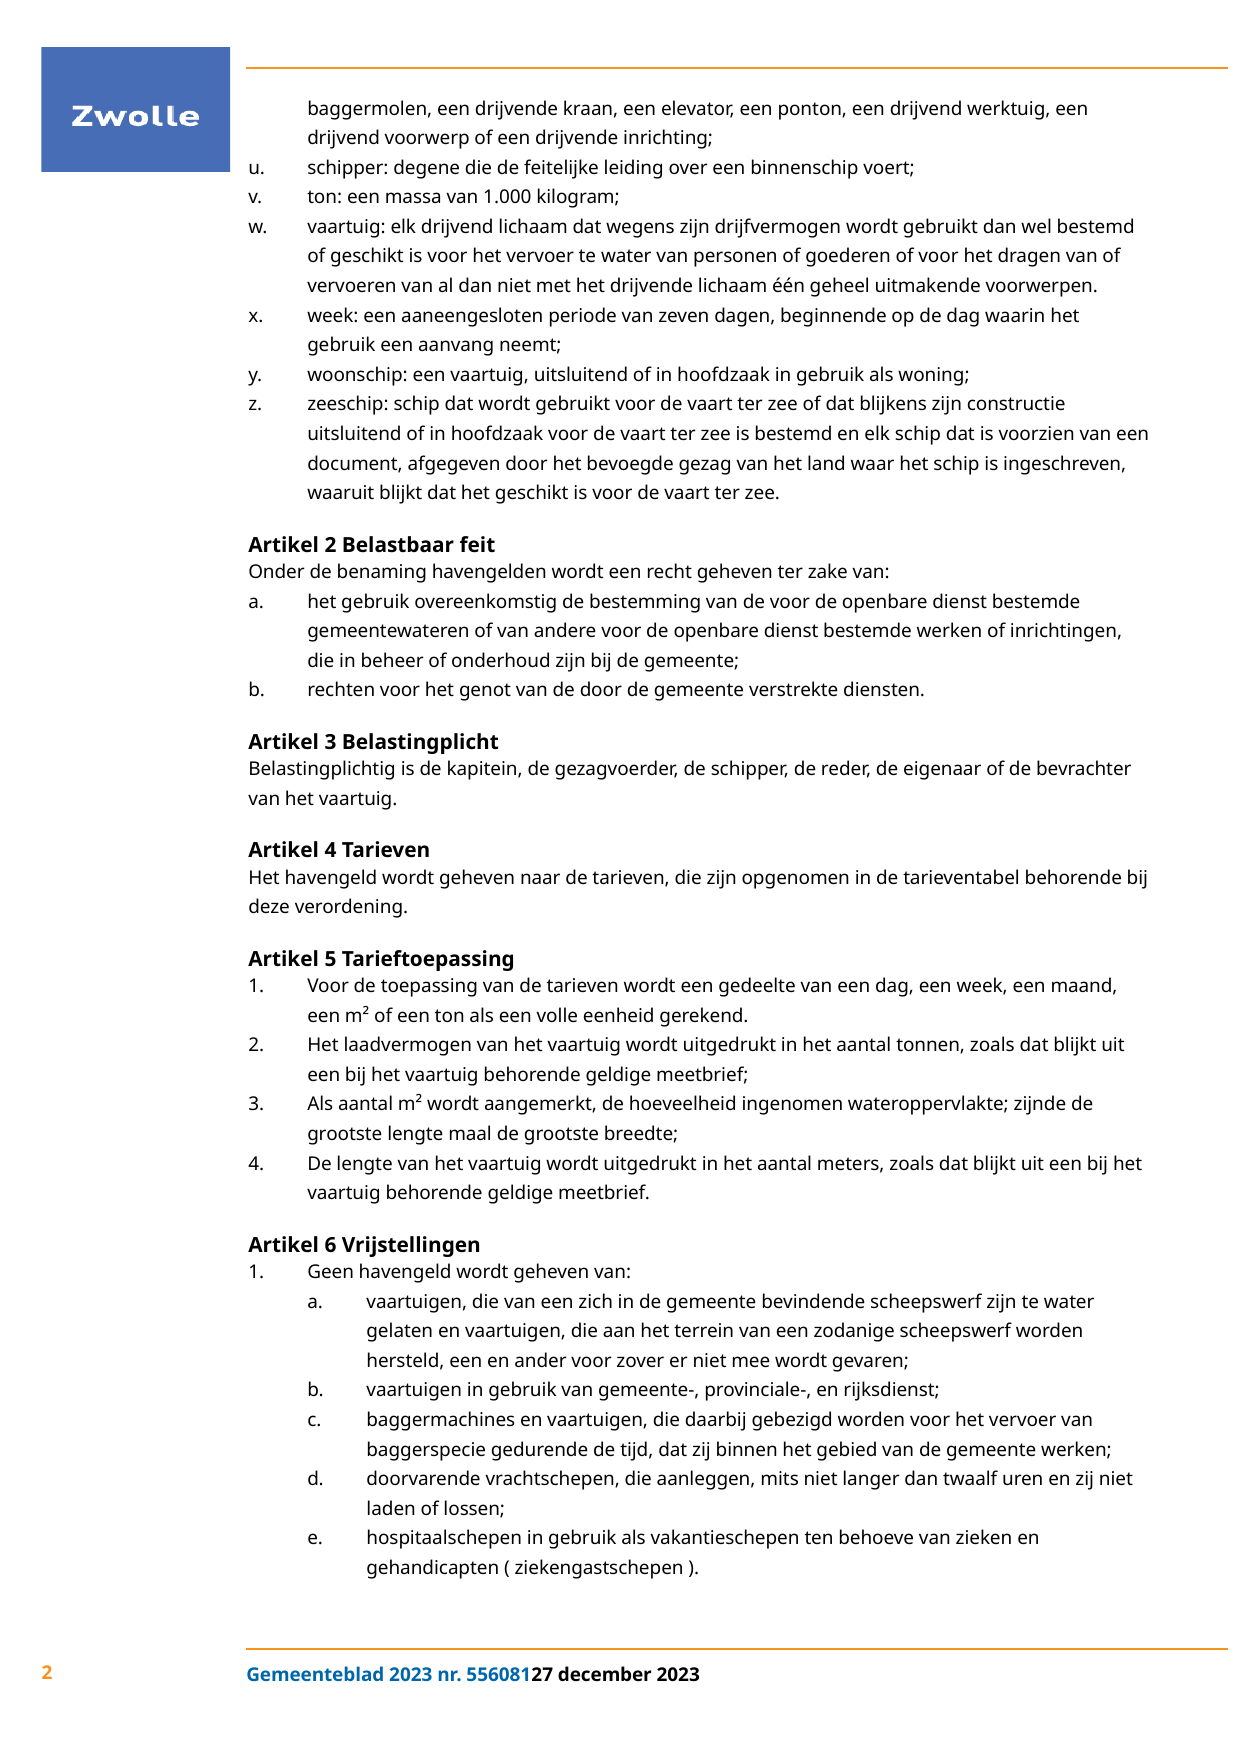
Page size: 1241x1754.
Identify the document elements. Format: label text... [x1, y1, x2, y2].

list doorvarende vrachtschepen, die aanleggen, mits niet langer dan twaalf uren en zij niet laden of lossen; [307, 1465, 1152, 1521]
list zeeschip: schip dat wordt gebruikt voor de vaart ter zee of dat blijkens zijn constructie uitsluitend of in hoofdzaak voor de vaart ter zee is bestemd en elk schip dat is voorzien van een document, afgegeven door het bevoegde gezag van het land waar het schip is ingeschreven, waaruit blijkt dat het geschikt is voor de vaart ter zee. [248, 391, 1152, 505]
text Artikel 5 Tarieftoepassing [248, 944, 1152, 972]
list woonschip: een vaartuig, uitsluitend of in hoofdzaak in gebruik als woning; [248, 361, 1152, 387]
list week: een aaneengesloten periode van zeven dagen, beginnende op de dag waarin het gebruik een aanvang neemt; [248, 302, 1152, 357]
list Als aantal m² wordt aangemerkt, de hoeveelheid ingenomen wateroppervlakte; zijnde de grootste lengte maal de grootste breedte; [248, 1091, 1152, 1146]
list vaartuigen in gebruik van gemeente-, provinciale-, en rijksdienst; [307, 1377, 1152, 1402]
list baggermachines en vaartuigen, die daarbij gebezigd worden voor het vervoer van baggerspecie gedurende de tijd, dat zij binnen het gebied van de gemeente werken; [307, 1406, 1152, 1461]
list rechten voor het genot van de door de gemeente verstrekte diensten. [248, 677, 1152, 702]
text Onder de benaming havengelden wordt een recht geheven ter zake van: [248, 558, 1152, 584]
list vaartuig: elk drijvend lichaam dat wegens zijn drijfvermogen wordt gebruikt dan wel bestemd of geschikt is voor het vervoer te water van personen of goederen of voor het dragen van of vervoeren van al dan niet met het drijvende lichaam één geheel uitmakende voorwerpen. [248, 213, 1152, 298]
list het gebruik overeenkomstig de bestemming van de voor de openbare dienst bestemde gemeentewateren of van andere voor de openbare dienst bestemde werken of inrichtingen, die in beheer of onderhoud zijn bij de gemeente; [248, 588, 1152, 673]
text Artikel 3 Belastingplicht [248, 727, 1152, 755]
text Belastingplichtig is de kapitein, de gezagvoerder, de schipper, de reder, de eigenaar of de bevrachter van het vaartuig. [248, 755, 1152, 811]
list De lengte van het vaartuig wordt uitgedrukt in het aantal meters, zoals dat blijkt uit een bij het vaartuig behorende geldige meetbrief. [248, 1150, 1152, 1205]
text Artikel 4 Tarieven [248, 835, 1152, 864]
list schipper: degene die de feitelijke leiding over een binnenschip voert; [248, 154, 1152, 180]
list baggermolen, een drijvende kraan, een elevator, een ponton, een drijvend werktuig, een drijvend voorwerp of een drijvende inrichting; [248, 95, 1152, 150]
list Geen havengeld wordt geheven van: [248, 1258, 1152, 1284]
picture [41, 47, 231, 172]
text Artikel 2 Belastbaar feit [248, 530, 1152, 558]
list vaartuigen, die van een zich in de gemeente bevindende scheepswerf zijn te water gelaten en vaartuigen, die aan het terrein van een zodanige scheepswerf worden hersteld, een en ander voor zover er niet mee wordt gevaren; [307, 1288, 1152, 1373]
list Het laadvermogen van het vaartuig wordt uitgedrukt in het aantal tonnen, zoals dat blijkt uit een bij het vaartuig behorende geldige meetbrief; [248, 1031, 1152, 1087]
list Voor de toepassing van de tarieven wordt een gedeelte van een dag, een week, een maand, een m² of een ton als een volle eenheid gerekend. [248, 972, 1152, 1028]
text Het havengeld wordt geheven naar de tarieven, die zijn opgenomen in de tarieventabel behorende bij deze verordening. [248, 864, 1152, 919]
text Artikel 6 Vrijstellingen [248, 1230, 1152, 1258]
list hospitaalschepen in gebruik als vakantieschepen ten behoeve van zieken en gehandicapten ( ziekengastschepen ). [307, 1524, 1152, 1580]
list ton: een massa van 1.000 kilogram; [248, 183, 1152, 209]
